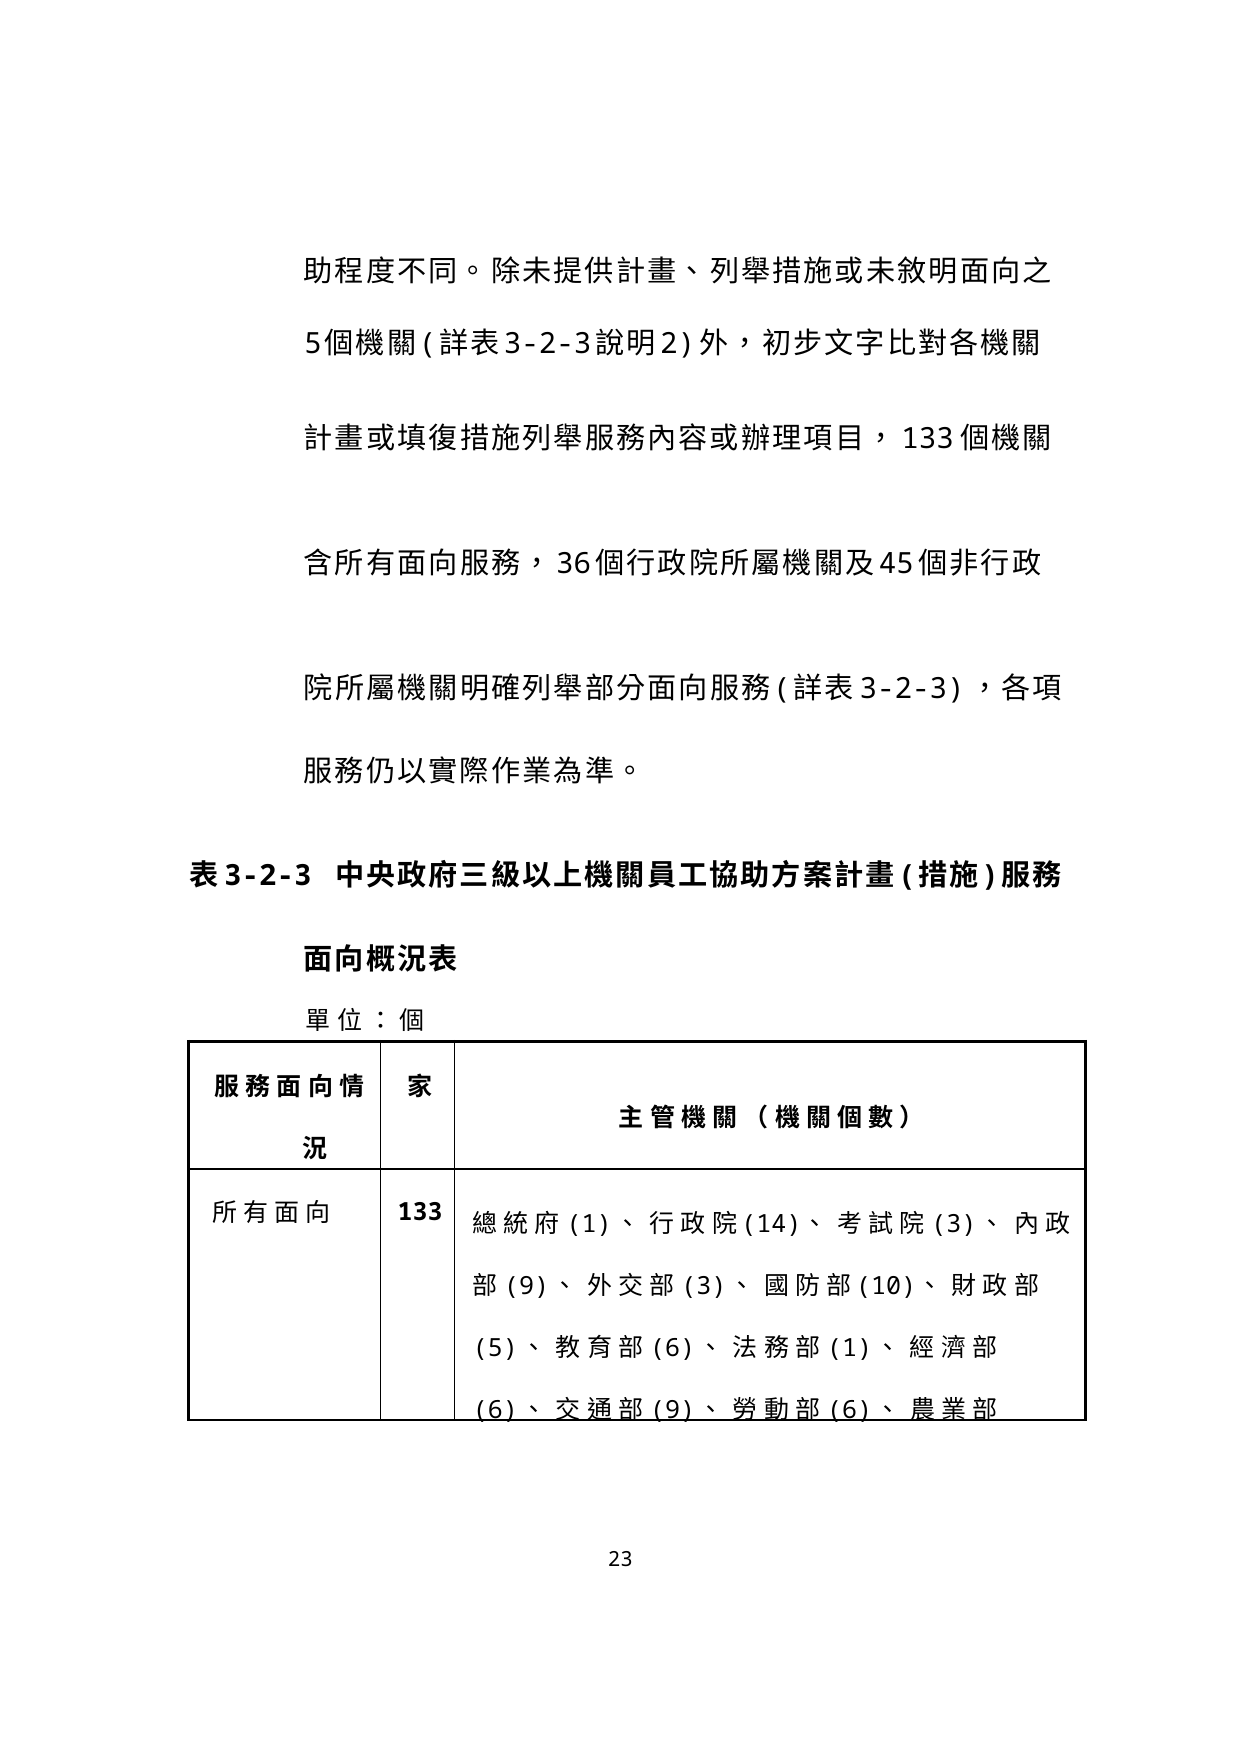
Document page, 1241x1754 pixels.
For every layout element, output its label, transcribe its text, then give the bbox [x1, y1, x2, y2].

text 表3-2-3 中央政府三級以上機關員工協助方案計畫(措施)服務面向概況表 單位：個 [178, 790, 1063, 1040]
table_header 家數 [381, 1043, 454, 1168]
table_cell 133 [381, 1170, 454, 1419]
table_header 主管機關（機關個數） [455, 1043, 1084, 1168]
table_header 服務面向情況 [190, 1043, 380, 1168]
table_cell 所有面向 [190, 1170, 380, 1419]
table_cell 總統府(1)、行政院(14)、考試院(3)、內政部(9)、外交部(3)、國防部(10)、財政部(5)、教育部(6)、法務部(1)、經濟部(6)、交通部(9)、勞動部(6)、農業部 [455, 1170, 1084, 1419]
text 助程度不同。除未提供計畫、列舉措施或未敘明面向之5個機關(詳表3-2-3說明2)外，初步文字比對各機關計畫或填復措施列舉服務內容或辦理項目，133個機關含所有面向服務，36個行政院所屬機關及45個非行政院所屬機關明確列舉部分面向服務(詳表3-2-3)，各項服務仍以實際作業為準。 [266, 227, 1063, 790]
